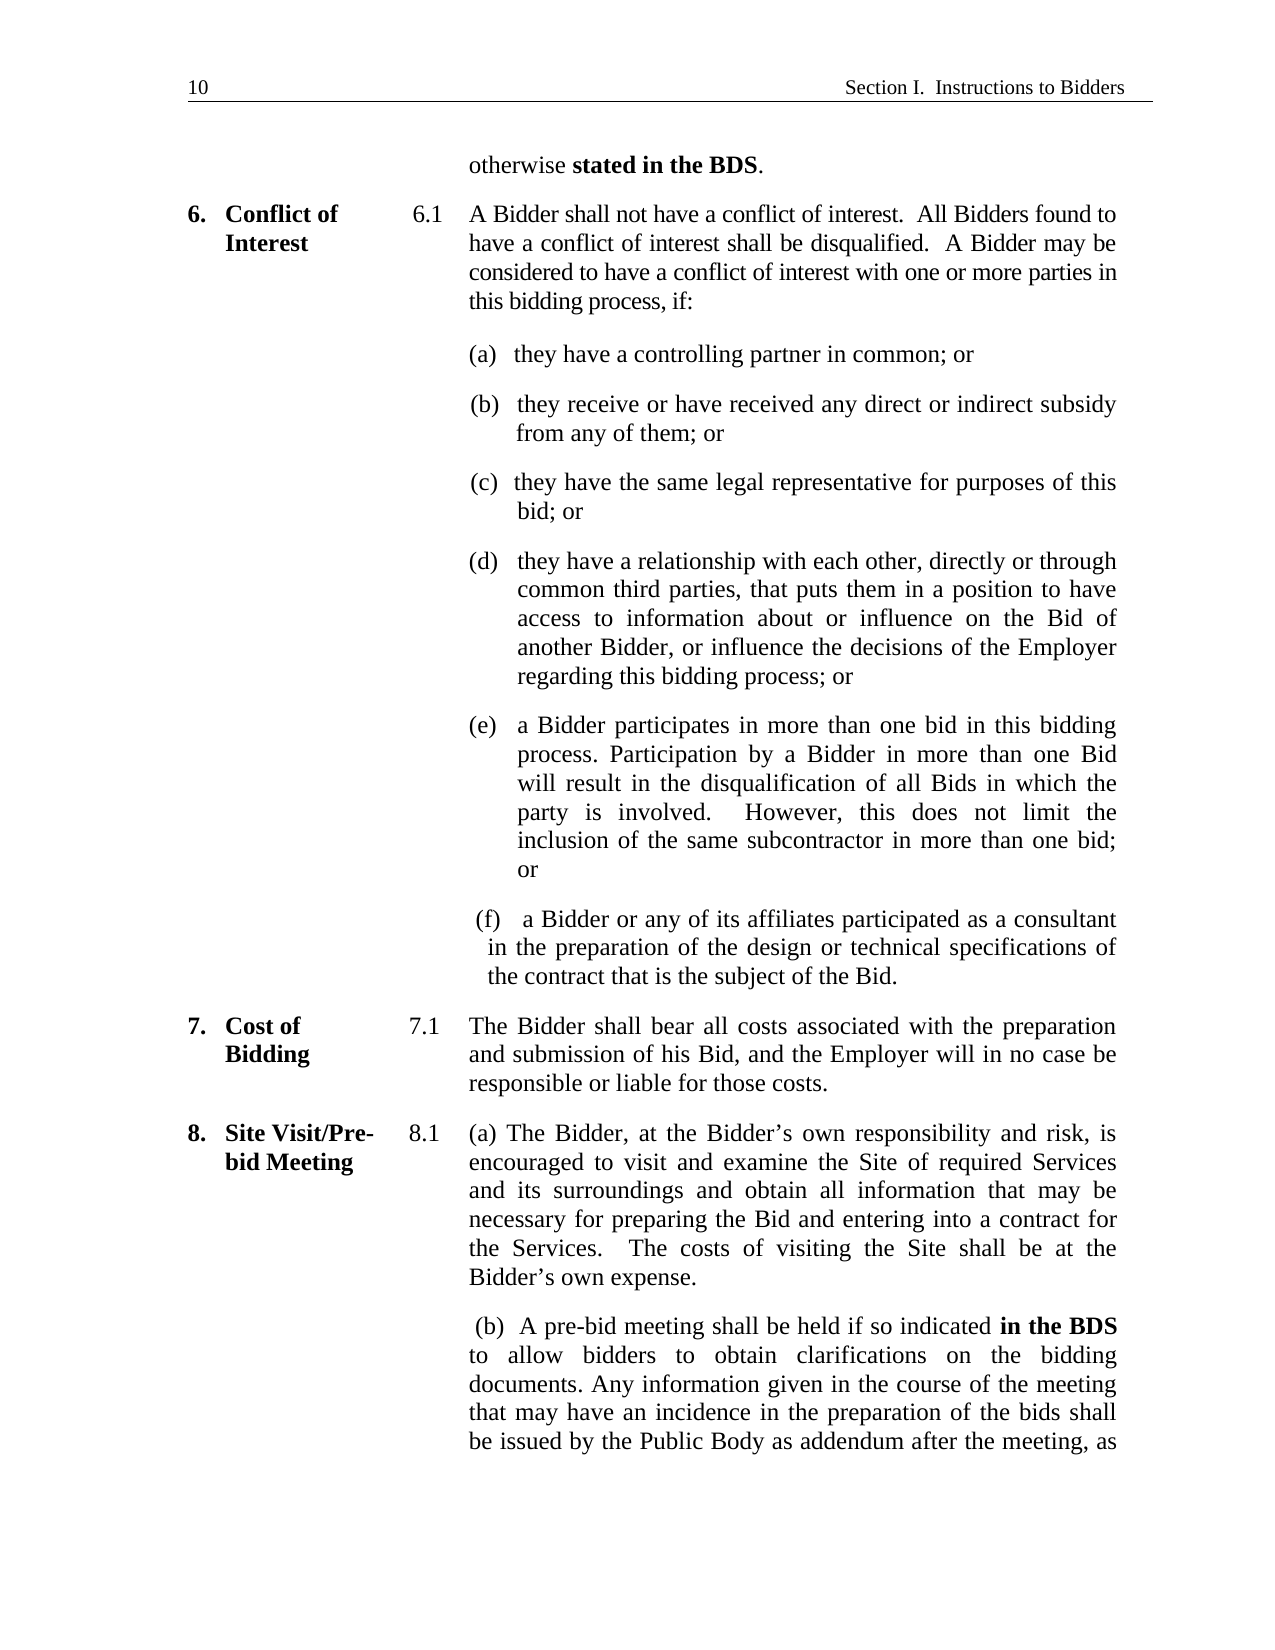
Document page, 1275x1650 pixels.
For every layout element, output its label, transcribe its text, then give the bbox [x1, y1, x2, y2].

table_cell otherwise stated in the BDS. [401, 150, 1129, 199]
table_cell 6. Conflict of Interest [176, 200, 401, 1011]
table_cell 8. Site Visit/Pre-bid Meeting [176, 1118, 401, 1455]
table_cell [176, 150, 401, 199]
table_cell 8.1 (a) The Bidder, at the Bidder’s own responsibility and risk, is encouraged to visit and examine the Site of required Services and its surroundings and obtain all information that may be necessary for preparing the Bid and entering into a contract for the Services. The costs of visiting the Site shall be at the Bidder’s own expense. (b) A pre-bid meeting shall be held if so indicated in the BDS to allow bidders to obtain clarifications on the bidding documents. Any information given in the course of the meeting that may have an incidence in the preparation of the bids shall be issued by the Public Body as addendum after the meeting, as [401, 1118, 1129, 1455]
table_cell 7.1 The Bidder shall bear all costs associated with the preparation and submission of his Bid, and the Employer will in no case be responsible or liable for those costs. [401, 1011, 1129, 1118]
table_cell 6.1 A Bidder shall not have a conflict of interest. All Bidders found to have a conflict of interest shall be disqualified. A Bidder may be considered to have a conflict of interest with one or more parties in this bidding process, if: they have a controlling partner in common; or they receive or have received any direct or indirect subsidy from any of them; or they have the same legal representative for purposes of this bid; or (d) they have a relationship with each other, directly or through common third parties, that puts them in a position to have access to information about or influence on the Bid of another Bidder, or influence the decisions of the Employer regarding this bidding process; or (e) a Bidder participates in more than one bid in this bidding process. Participation by a Bidder in more than one Bid will result in the disqualification of all Bids in which the party is involved. However, this does not limit the inclusion of the same subcontractor in more than one bid; or (f) a Bidder or any of its affiliates participated as a consultant in the preparation of the design or technical specifications of the contract that is the subject of the Bid. [401, 200, 1129, 1011]
table_cell 7. Cost of Bidding [176, 1011, 401, 1118]
